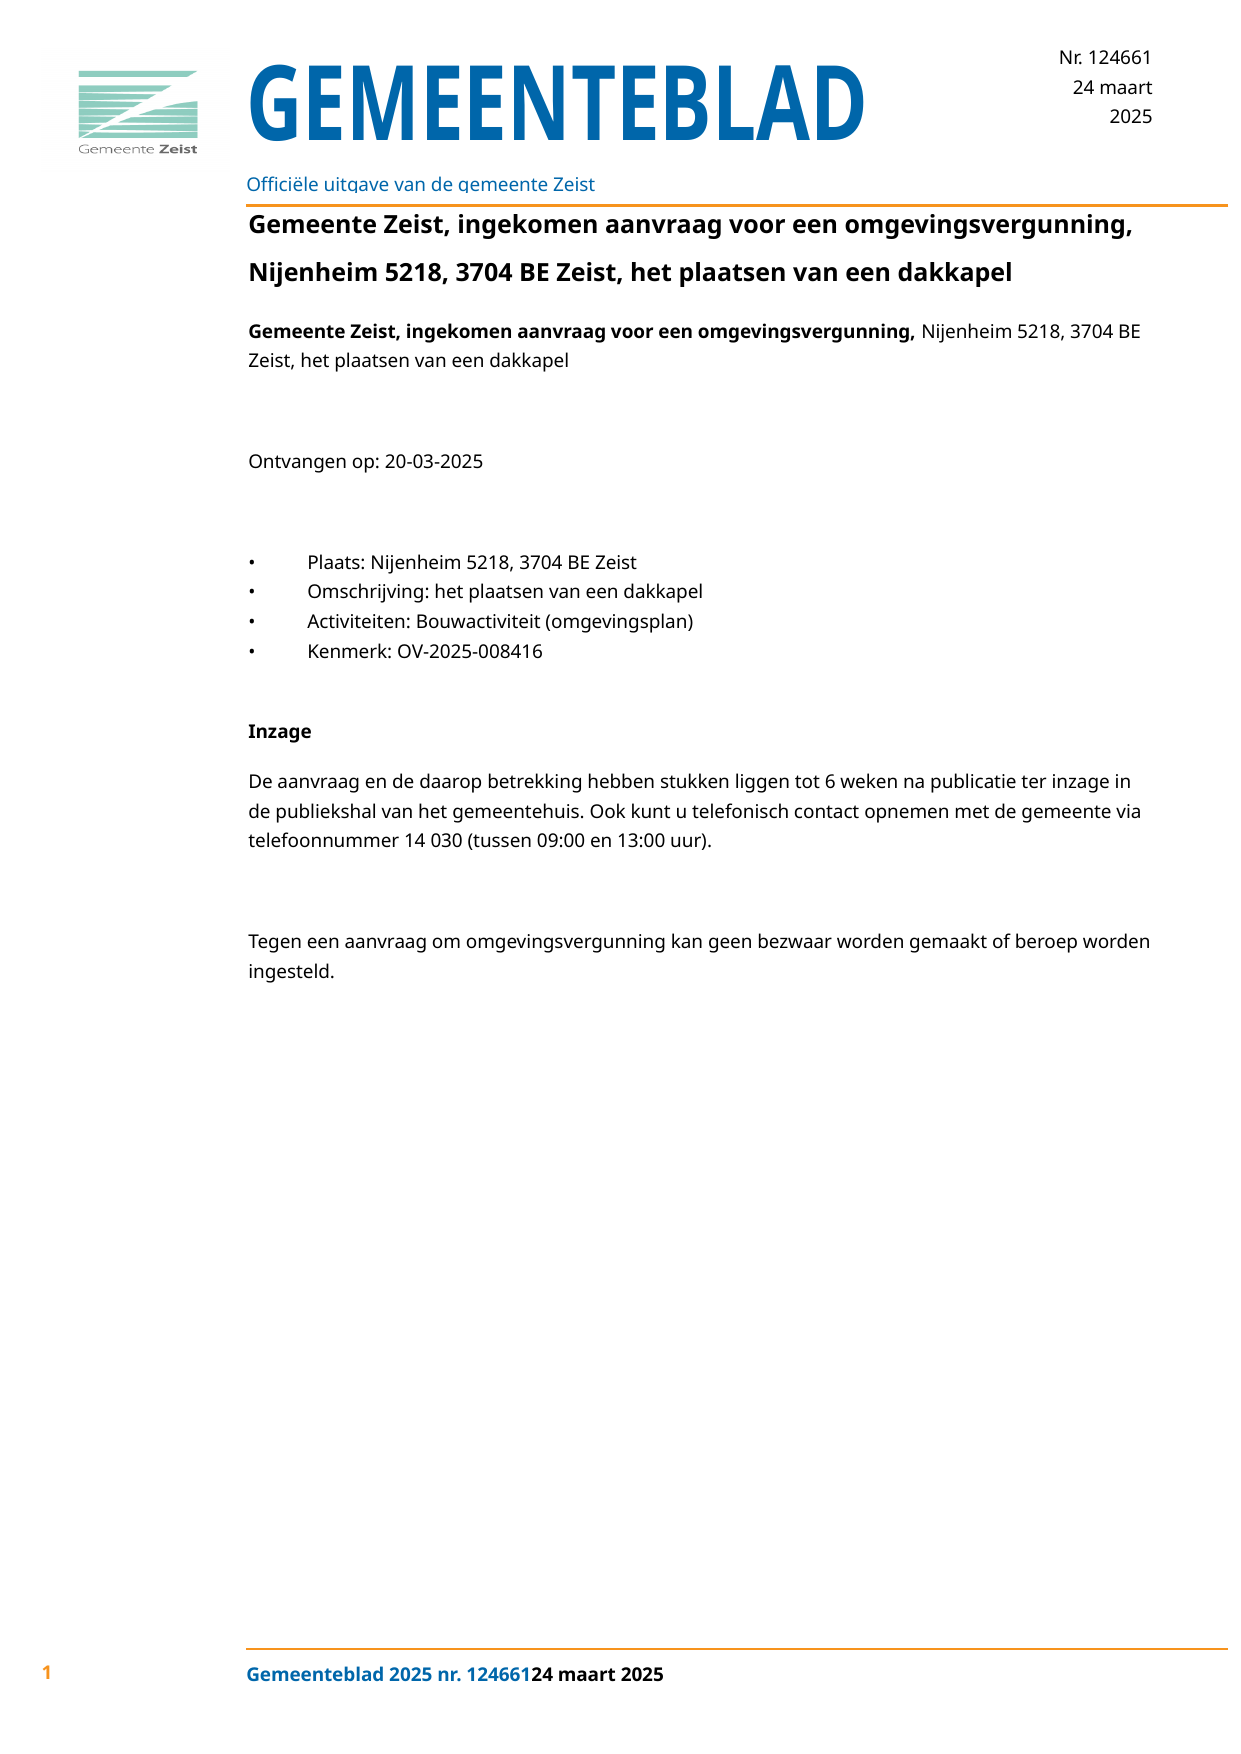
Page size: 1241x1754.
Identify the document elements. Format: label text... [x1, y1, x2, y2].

text Inzage [248, 718, 1152, 744]
list Activiteiten: Bouwactiviteit (omgevingsplan) [248, 608, 1152, 634]
text De aanvraag en de daarop betrekking hebben stukken liggen tot 6 weken na publicatie ter inzage in de publiekshal van het gemeentehuis. Ook kunt u telefonisch contact opnemen met de gemeente via telefoonnummer 14 030 (tussen 09:00 en 13:00 uur). [248, 768, 1152, 853]
text Ontvangen op: 20-03-2025 [248, 448, 1152, 474]
text Gemeente Zeist, ingekomen aanvraag voor een omgevingsvergunning, Nijenheim 5218, 3704 BE Zeist, het plaatsen van een dakkapel [248, 318, 1152, 373]
list Plaats: Nijenheim 5218, 3704 BE Zeist [248, 549, 1152, 575]
picture [41, 47, 231, 172]
list Kenmerk: OV-2025-008416 [248, 638, 1152, 664]
text Gemeente Zeist, ingekomen aanvraag voor een omgevingsvergunning, Nijenheim 5218, 3704 BE Zeist, het plaatsen van een dakkapel [248, 207, 1152, 288]
text Tegen een aanvraag om omgevingsvergunning kan geen bezwaar worden gemaakt of beroep worden ingesteld. [248, 928, 1152, 984]
list Omschrijving: het plaatsen van een dakkapel [248, 579, 1152, 604]
